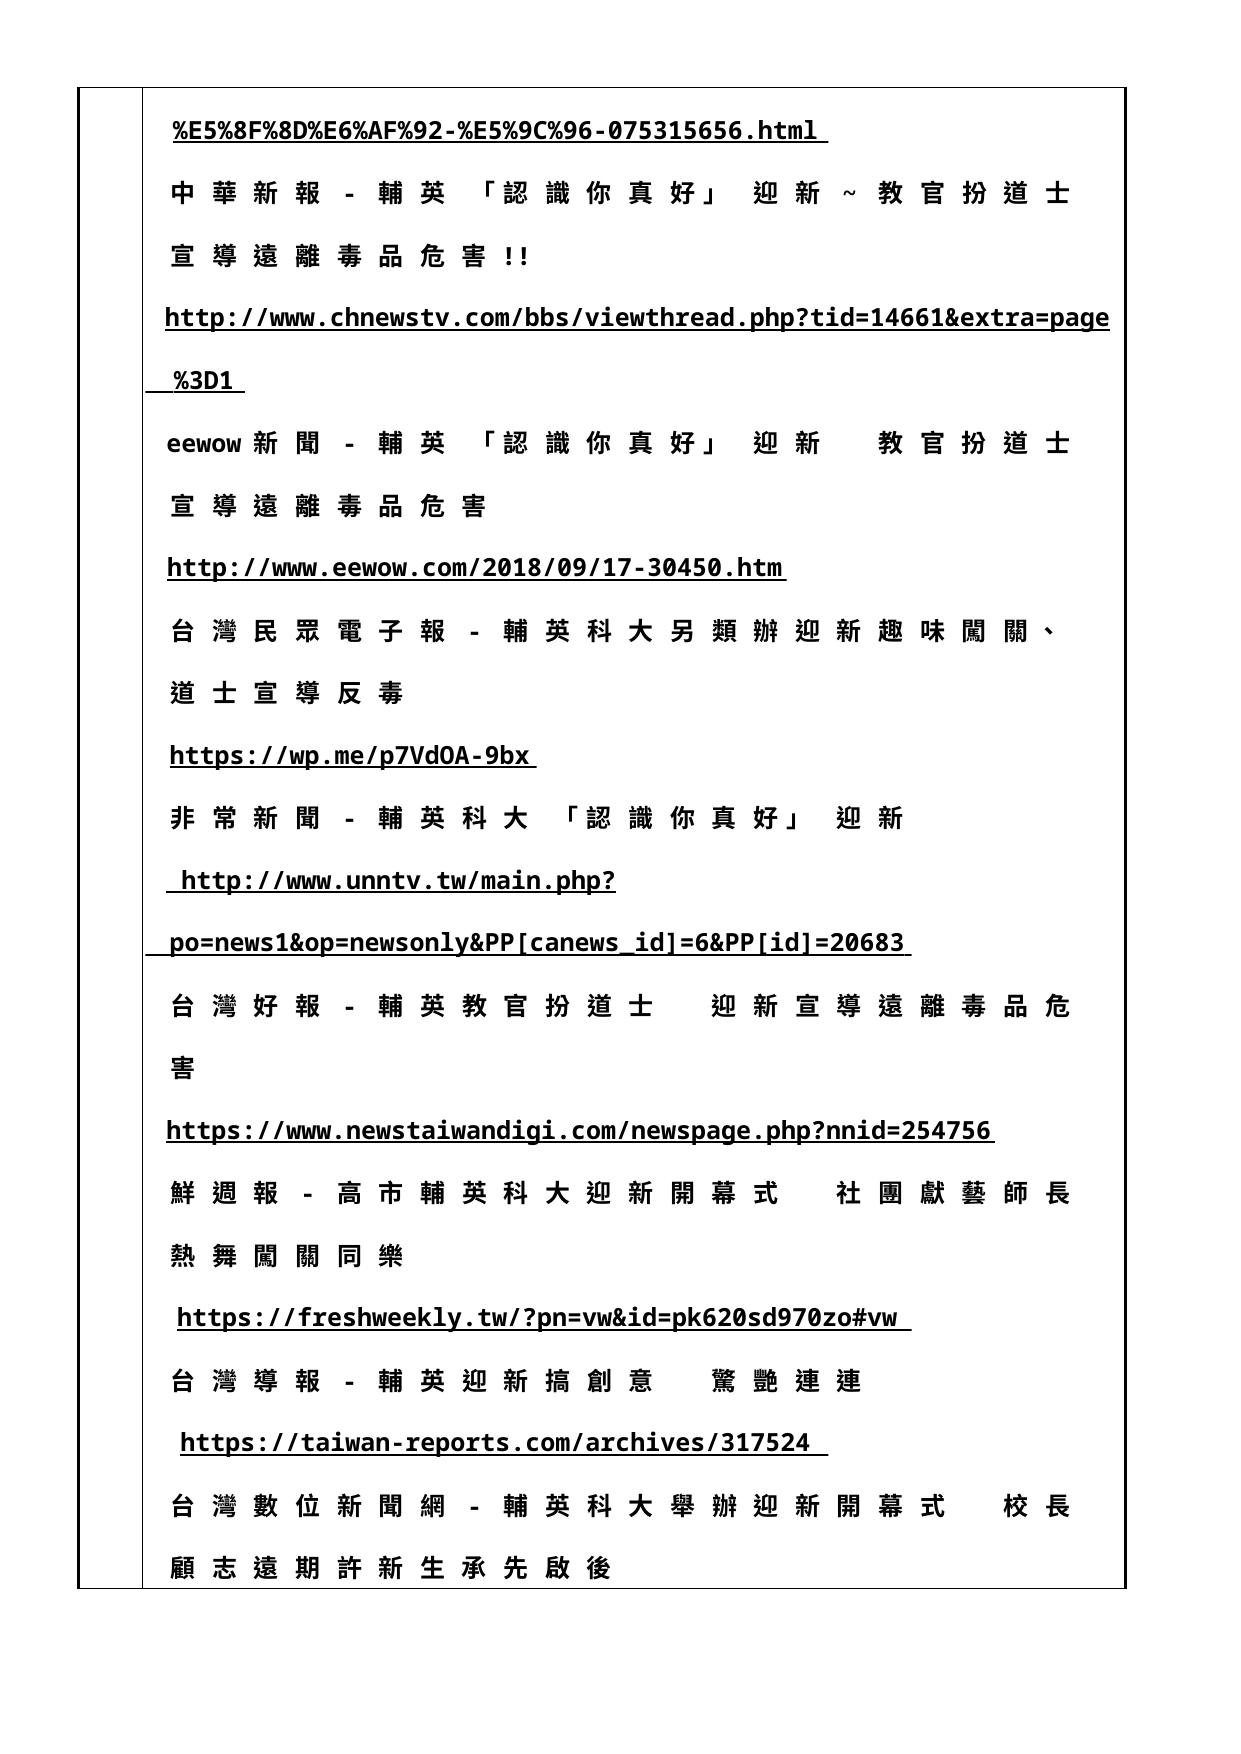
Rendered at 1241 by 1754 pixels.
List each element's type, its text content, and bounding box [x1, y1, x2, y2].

table_cell 具 體 成 果 [80, 88, 142, 1588]
